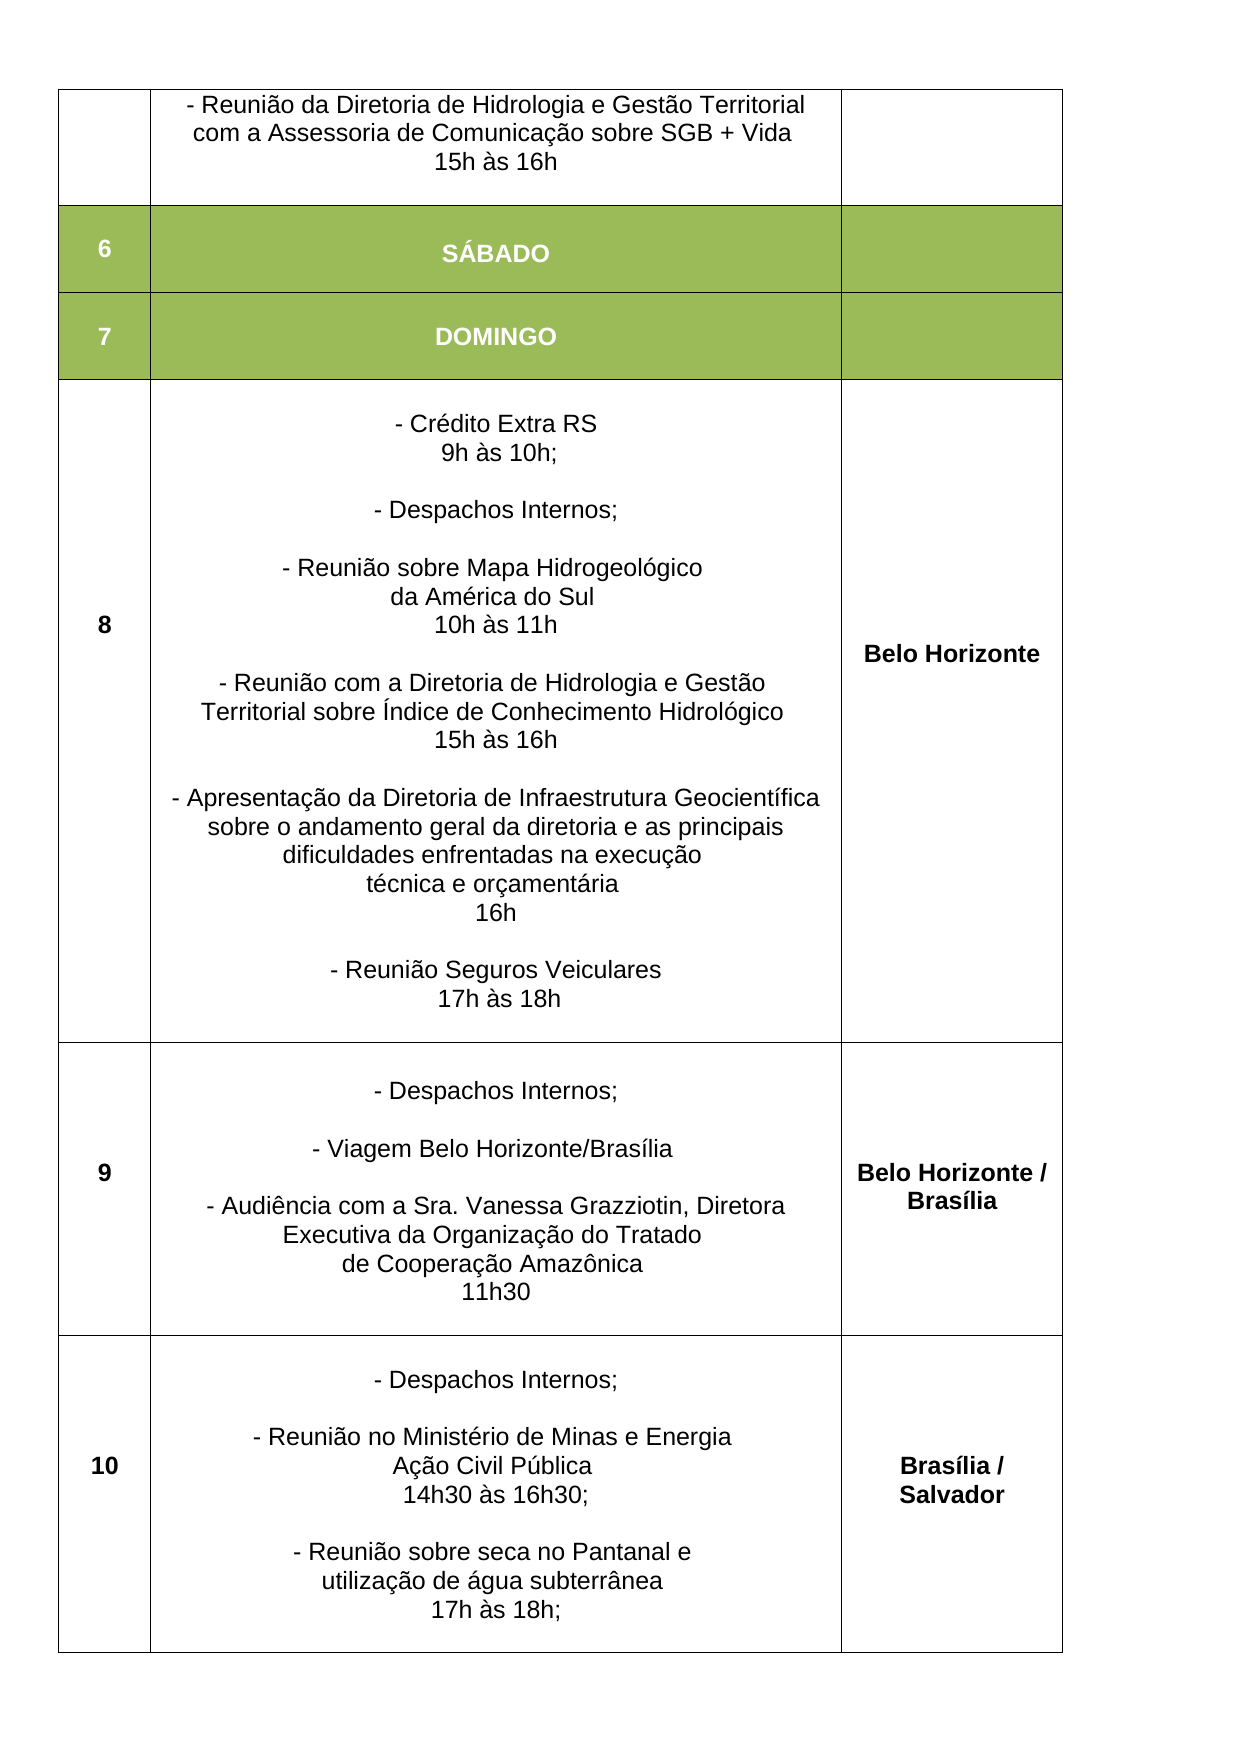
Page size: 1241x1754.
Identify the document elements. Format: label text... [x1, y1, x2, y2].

table_cell 8 [59, 380, 150, 1042]
table_cell DOMINGO [151, 293, 841, 379]
table_cell [59, 90, 150, 205]
table_cell - Despachos Internos; - Viagem Belo Horizonte/Brasília - Audiência com a Sra. Vanessa Grazziotin, Diretora Executiva da Organização do Tratado de Cooperação Amazônica 11h30 [151, 1043, 841, 1335]
table_cell - Crédito Extra RS 9h às 10h; - Despachos Internos; - Reunião sobre Mapa Hidrogeológico da América do Sul 10h às 11h - Reunião com a Diretoria de Hidrologia e Gestão Territorial sobre Índice de Conhecimento Hidrológico 15h às 16h - Apresentação da Diretoria de Infraestrutura Geocientífica sobre o andamento geral da diretoria e as principais dificuldades enfrentadas na execução técnica e orçamentária 16h - Reunião Seguros Veiculares 17h às 18h [151, 380, 841, 1042]
table_cell [842, 293, 1062, 379]
table_cell 10 [59, 1336, 150, 1652]
table_cell - Despachos Internos; - Reunião no Ministério de Minas e Energia Ação Civil Pública 14h30 às 16h30; - Reunião sobre seca no Pantanal e utilização de água subterrânea 17h às 18h; [151, 1336, 841, 1652]
table_cell Belo Horizonte / Brasília [842, 1043, 1062, 1335]
table_cell 6 [59, 206, 150, 292]
table_cell Belo Horizonte [842, 380, 1062, 1042]
table_cell 9 [59, 1043, 150, 1335]
table_cell 7 [59, 293, 150, 379]
table_cell [842, 90, 1062, 205]
table_cell - Reunião da Diretoria de Hidrologia e Gestão Territorial com a Assessoria de Comunicação sobre SGB + Vida 15h às 16h [151, 90, 841, 205]
table_cell SÁBADO [151, 206, 841, 292]
table_cell Brasília / Salvador [842, 1336, 1062, 1652]
table_cell [842, 206, 1062, 292]
